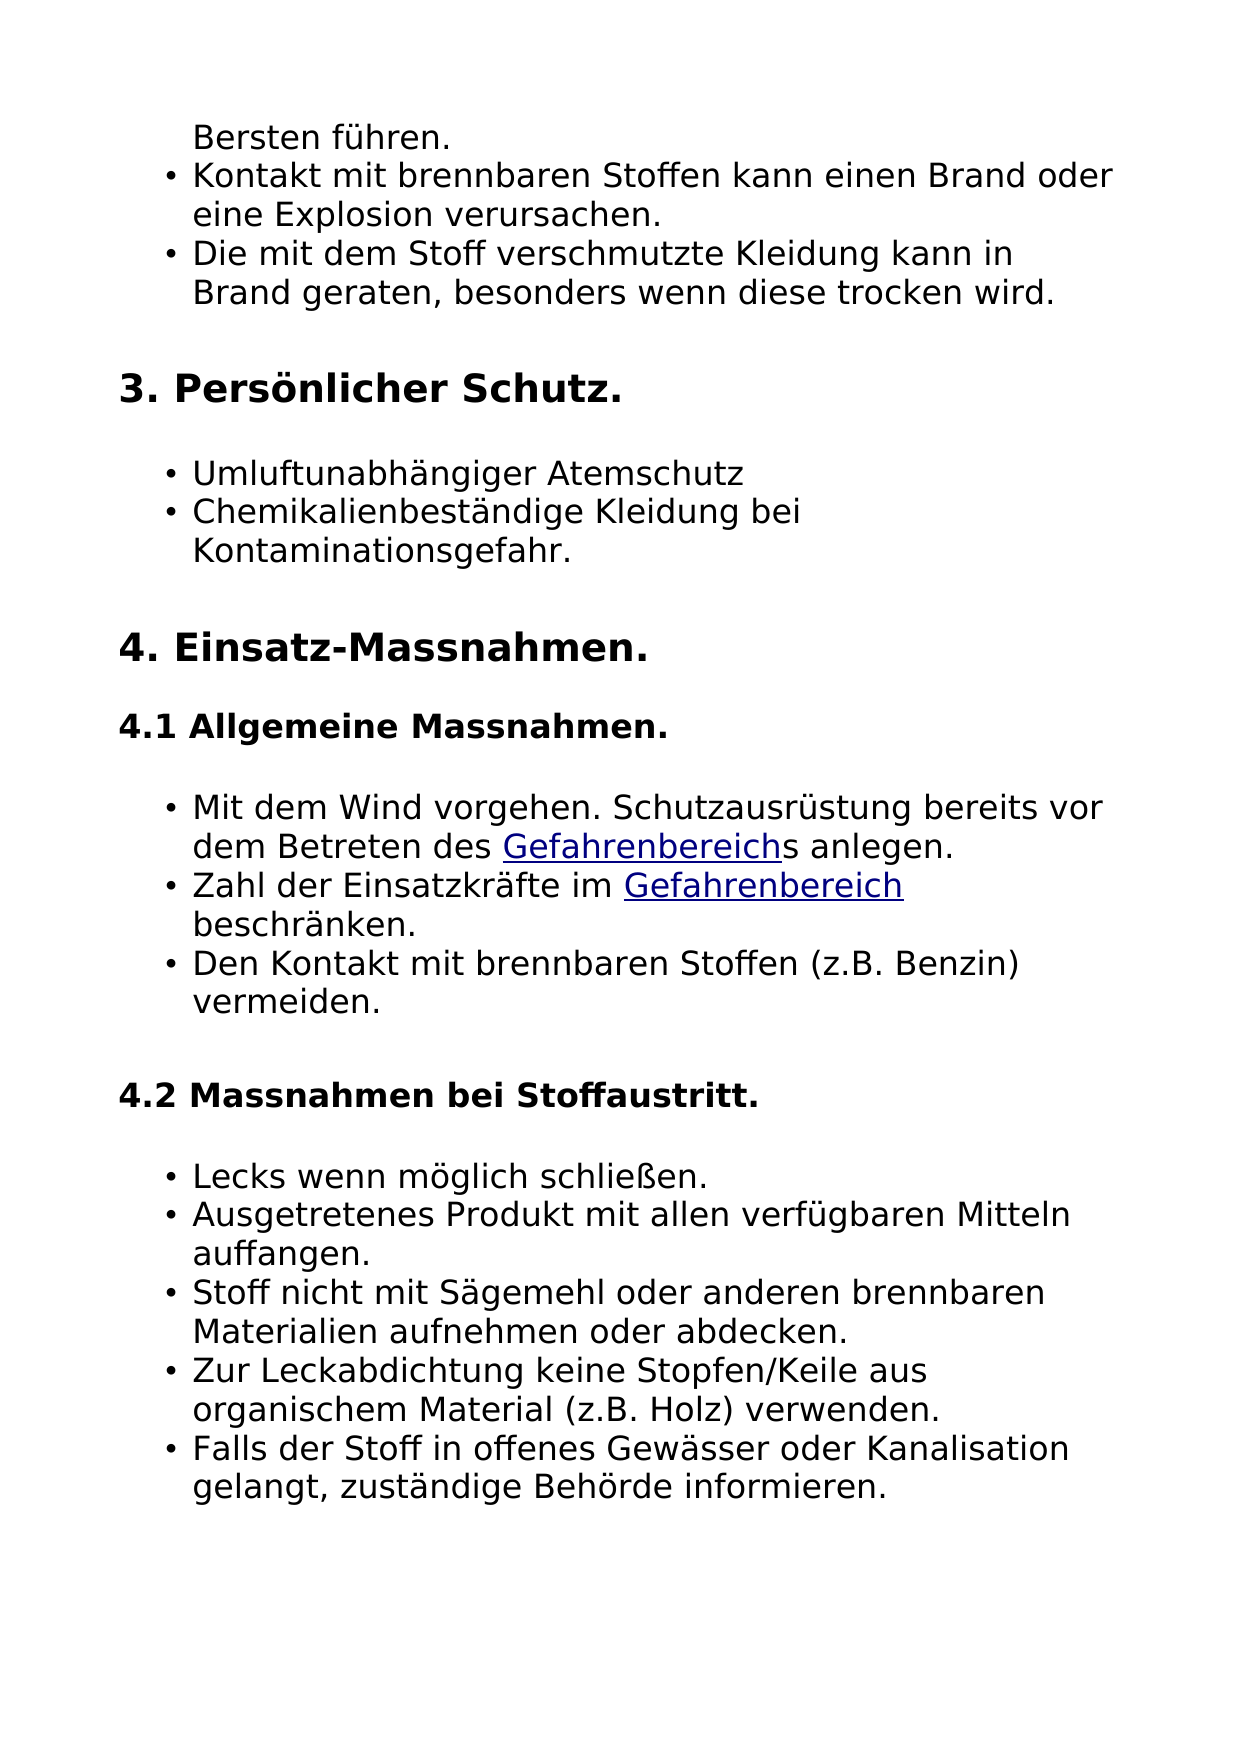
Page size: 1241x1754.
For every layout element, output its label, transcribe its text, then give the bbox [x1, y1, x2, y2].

list Mit dem Wind vorgehen. Schutzausrüstung bereits vor dem Betreten des Gefahrenbereichs anlegen. [177, 789, 1122, 866]
subtitle 4. Einsatz-Massnahmen. [118, 625, 1122, 670]
list Bersten führen. [177, 118, 1122, 157]
list Kontakt mit brennbaren Stoffen kann einen Brand oder eine Explosion verursachen. [177, 157, 1122, 235]
list Chemikalienbeständige Kleidung bei Kontaminationsgefahr. [177, 493, 1122, 571]
list Zur Leckabdichtung keine Stopfen/Keile aus organischem Material (z.B. Holz) verwenden. [177, 1351, 1122, 1429]
list Falls der Stoff in offenes Gewässer oder Kanalisation gelangt, zuständige Behörde informieren. [177, 1429, 1122, 1507]
subtitle 4.2 Massnahmen bei Stoffaustritt. [118, 1076, 1122, 1115]
list Stoff nicht mit Sägemehl oder anderen brennbaren Materialien aufnehmen oder abdecken. [177, 1274, 1122, 1351]
list Ausgetretenes Produkt mit allen verfügbaren Mitteln auffangen. [177, 1196, 1122, 1274]
list Zahl der Einsatzkräfte im Gefahrenbereich beschränken. [177, 866, 1122, 944]
subtitle 4.1 Allgemeine Massnahmen. [118, 708, 1122, 747]
list Umluftunabhängiger Atemschutz [177, 454, 1122, 493]
list Lecks wenn möglich schließen. [177, 1157, 1122, 1196]
list Den Kontakt mit brennbaren Stoffen (z.B. Benzin) vermeiden. [177, 944, 1122, 1022]
subtitle 3. Persönlicher Schutz. [118, 367, 1122, 412]
list Die mit dem Stoff verschmutzte Kleidung kann in Brand geraten, besonders wenn diese trocken wird. [177, 235, 1122, 312]
